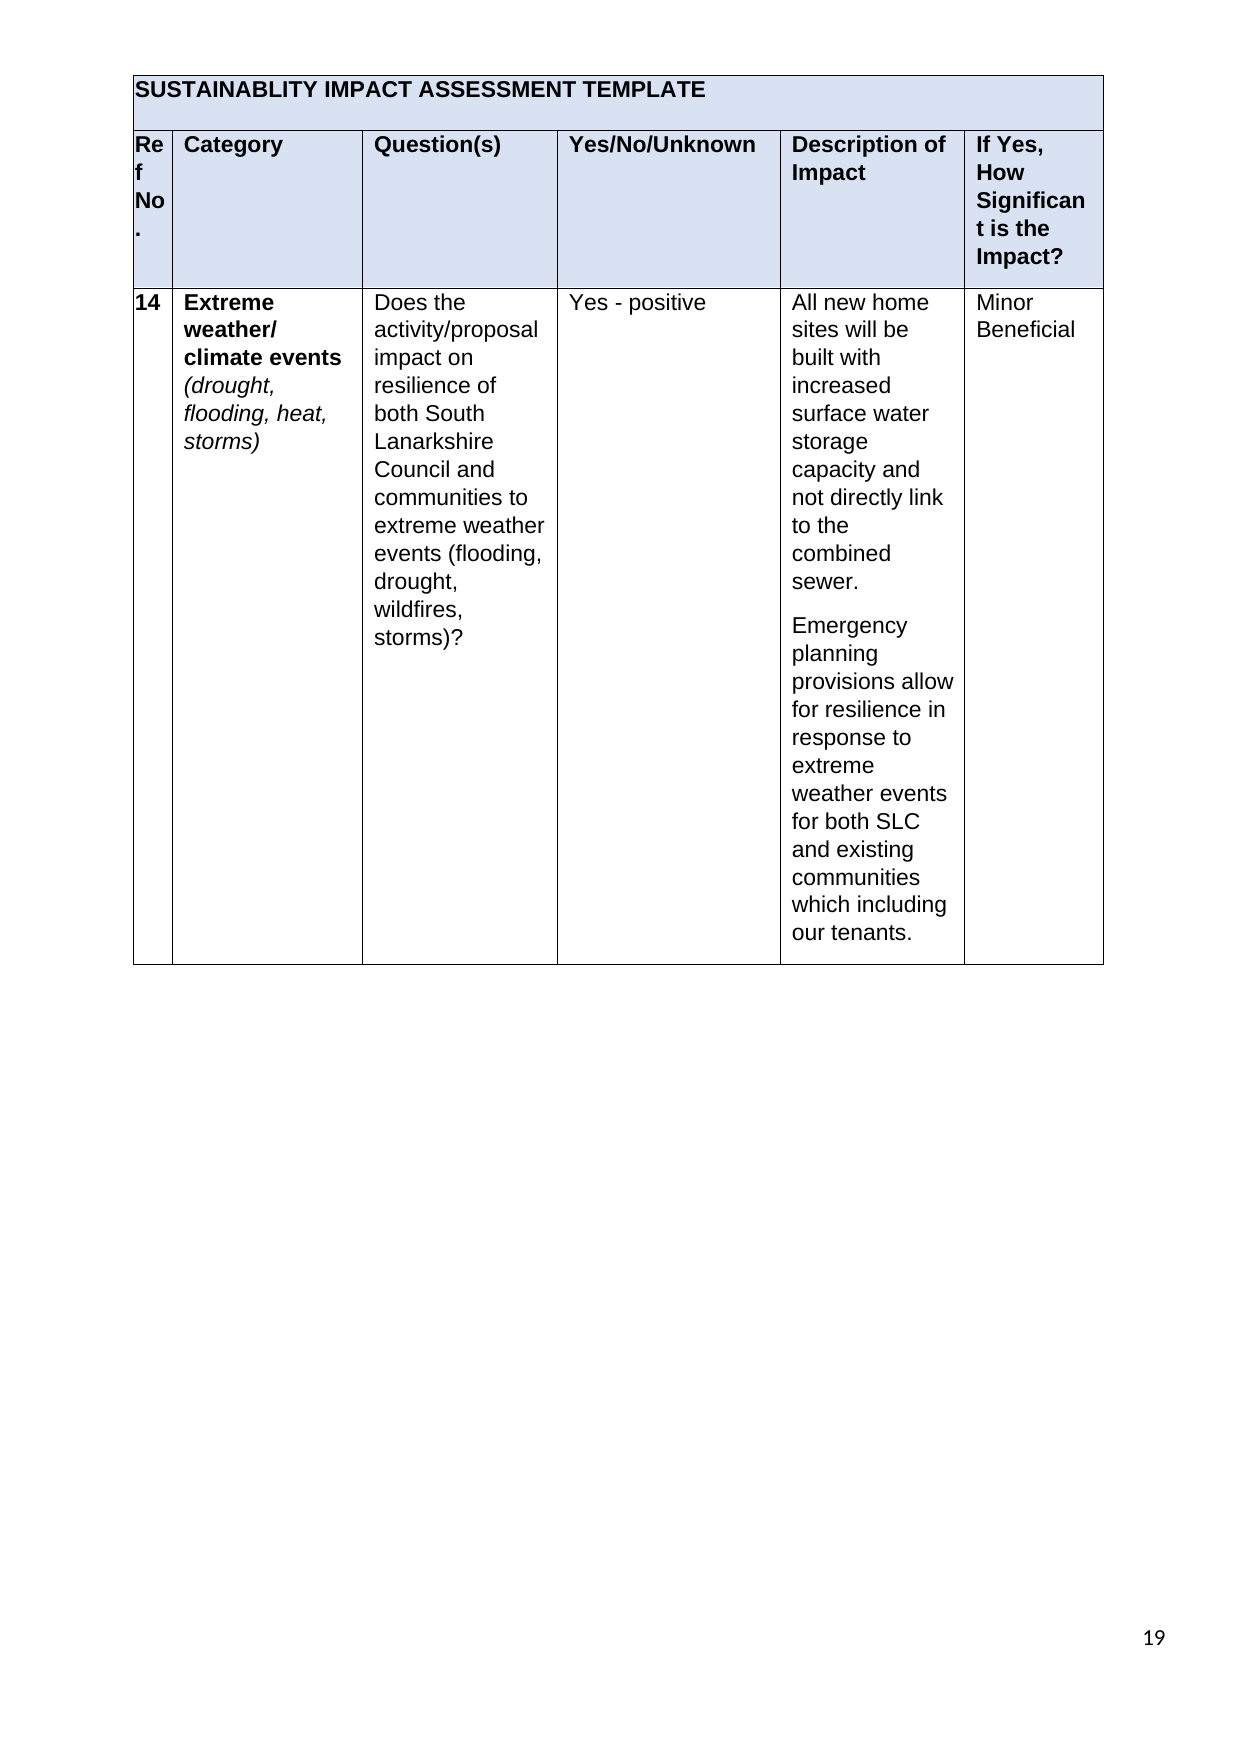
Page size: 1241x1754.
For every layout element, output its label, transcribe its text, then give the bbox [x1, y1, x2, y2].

table_cell Minor Beneficial [965, 289, 1103, 964]
table_cell 14 [134, 289, 172, 964]
table_cell Ref No. [134, 131, 172, 287]
table_cell Category [173, 131, 362, 287]
table_cell Yes/No/Unknown [558, 131, 780, 287]
table_cell Extreme weather/ climate events (drought, flooding, heat, storms) [173, 289, 362, 964]
table_cell If Yes, How Significant is the Impact? [965, 131, 1103, 287]
table_cell Yes - positive [558, 289, 780, 964]
table_cell Question(s) [363, 131, 557, 287]
table_cell Description of Impact [781, 131, 964, 287]
table_header SUSTAINABLITY IMPACT ASSESSMENT TEMPLATE [134, 76, 1103, 130]
table_cell Does the activity/proposal impact on resilience of both South Lanarkshire Council and communities to extreme weather events (flooding, drought, wildfires, storms)? [363, 289, 557, 964]
table_cell All new home sites will be built with increased surface water storage capacity and not directly link to the combined sewer. Emergency planning provisions allow for resilience in response to extreme weather events for both SLC and existing communities which including our tenants. [781, 289, 964, 964]
